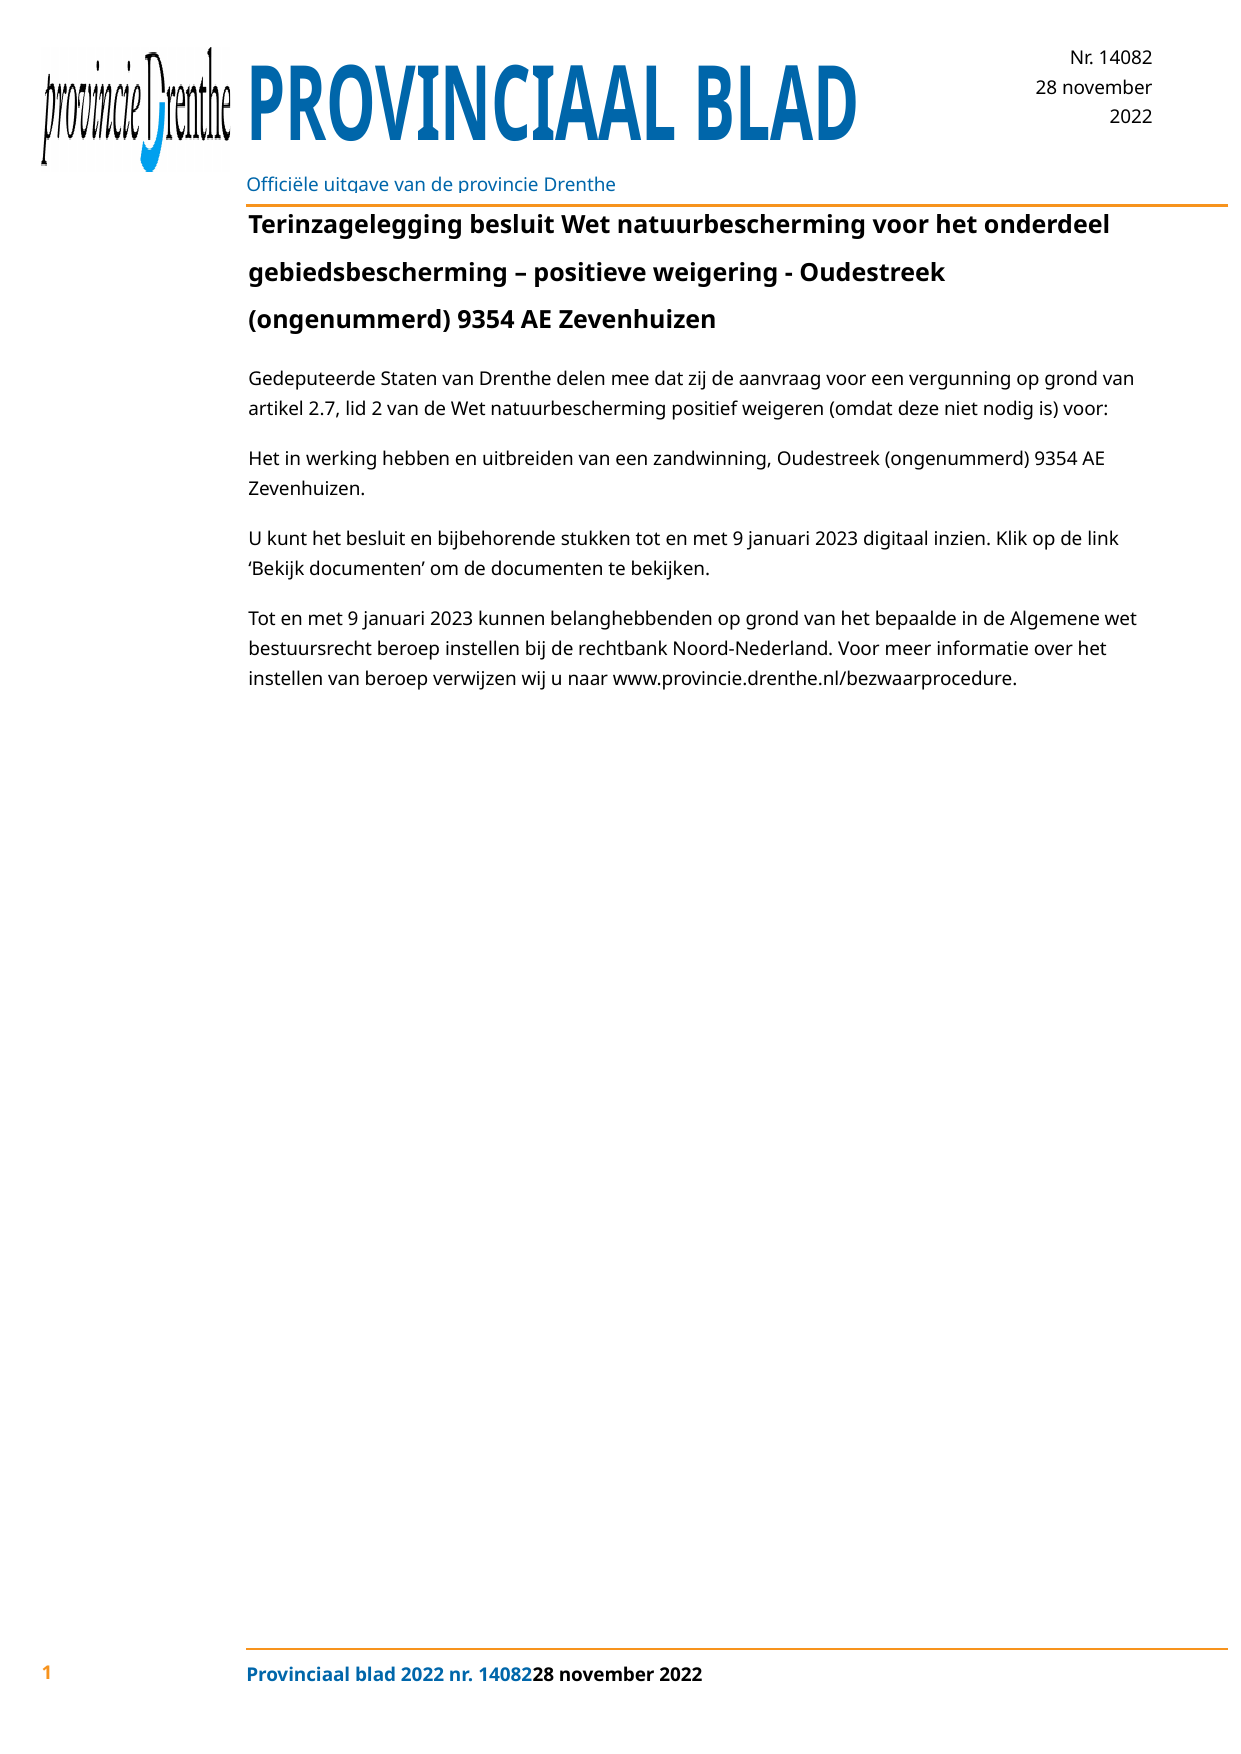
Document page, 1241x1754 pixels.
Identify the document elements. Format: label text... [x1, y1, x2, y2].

text Tot en met 9 januari 2023 kunnen belanghebbenden op grond van het bepaalde in de Algemene wet bestuursrecht beroep instellen bij de rechtbank Noord-Nederland. Voor meer informatie over het instellen van beroep verwijzen wij u naar www.provincie.drenthe.nl/bezwaarprocedure. [248, 606, 1152, 690]
picture [41, 47, 231, 172]
text Terinzagelegging besluit Wet natuurbescherming voor het onderdeel gebiedsbescherming – positieve weigering - Oudestreek (ongenummerd) 9354 AE Zevenhuizen [248, 207, 1152, 336]
text Gedeputeerde Staten van Drenthe delen mee dat zij de aanvraag voor een vergunning op grond van artikel 2.7, lid 2 van de Wet natuurbescherming positief weigeren (omdat deze niet nodig is) voor: [248, 366, 1152, 421]
text U kunt het besluit en bijbehorende stukken tot en met 9 januari 2023 digitaal inzien. Klik op de link ‘Bekijk documenten’ om de documenten te bekijken. [248, 526, 1152, 581]
text Het in werking hebben en uitbreiden van een zandwinning, Oudestreek (ongenummerd) 9354 AE Zevenhuizen. [248, 446, 1152, 501]
